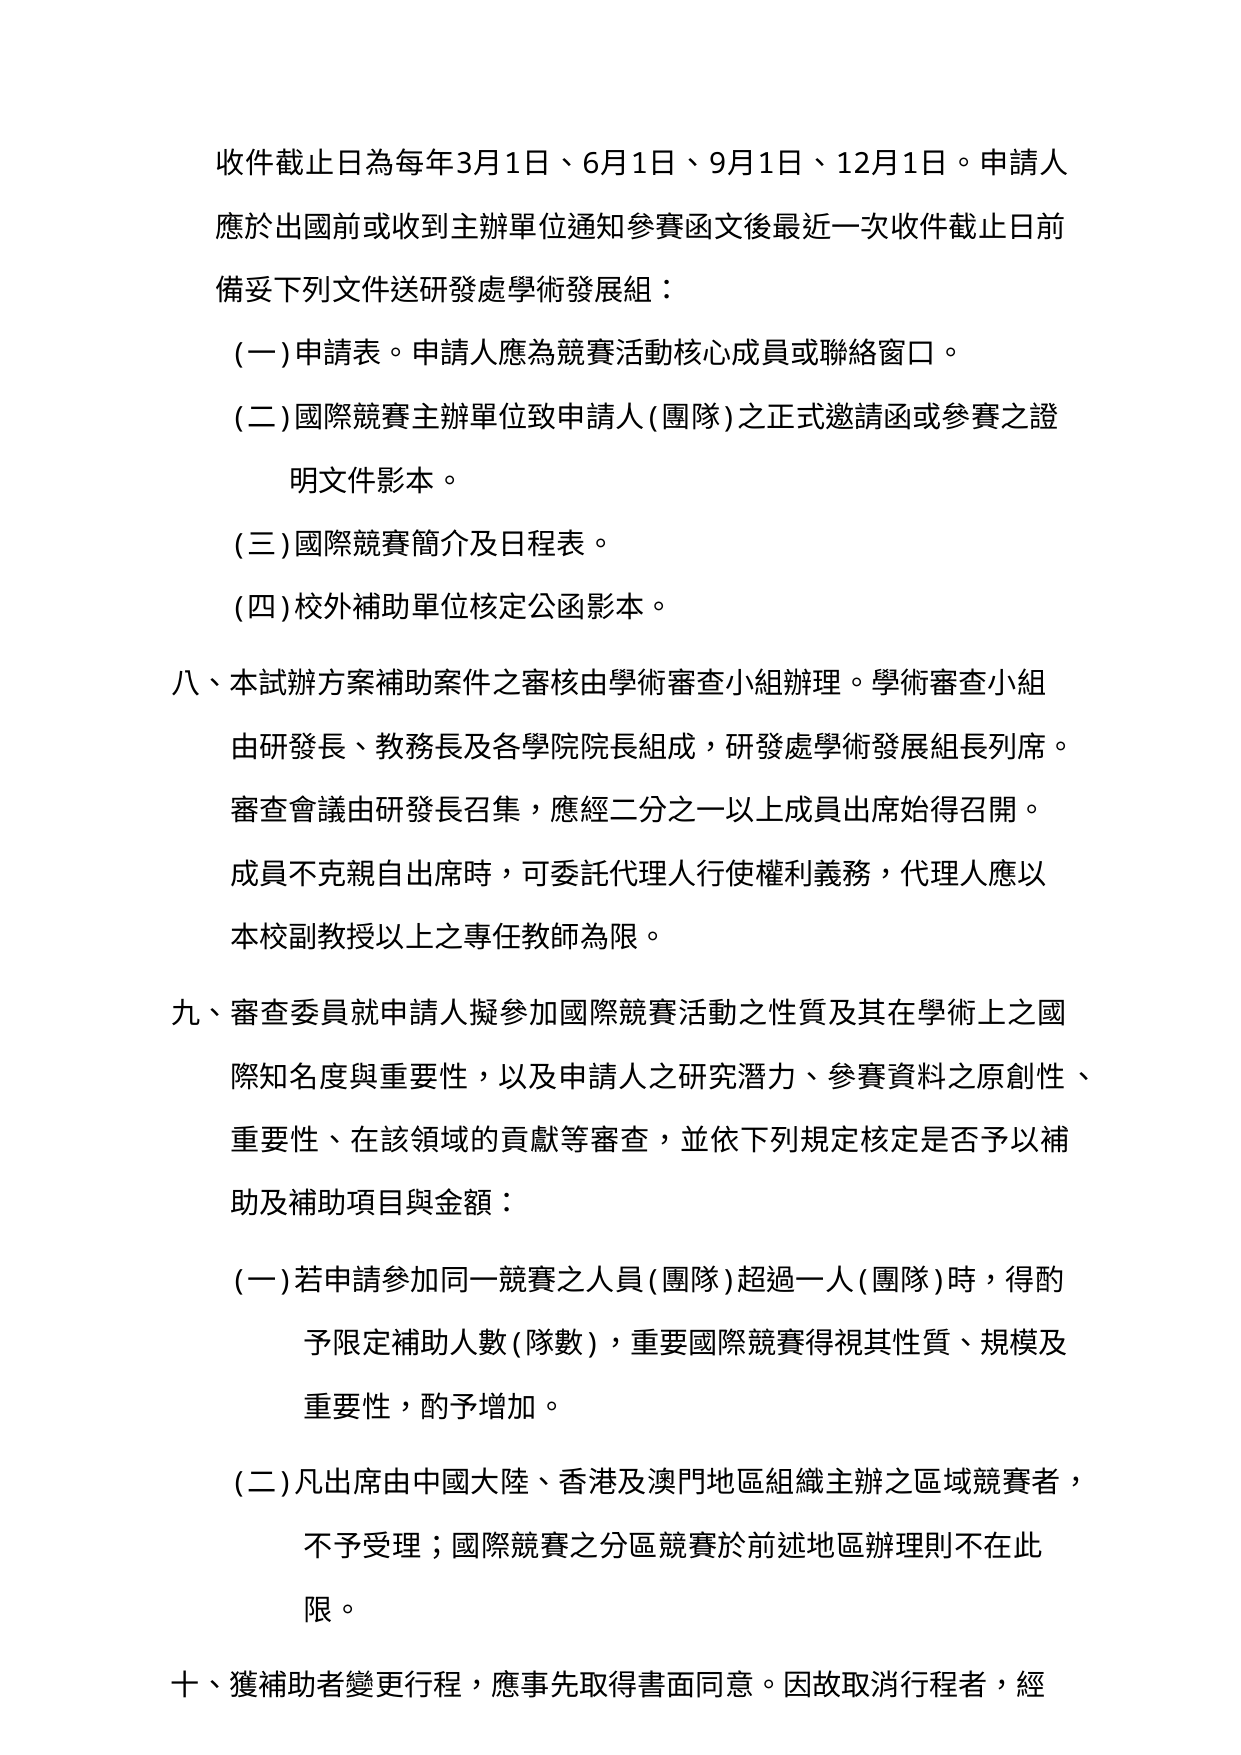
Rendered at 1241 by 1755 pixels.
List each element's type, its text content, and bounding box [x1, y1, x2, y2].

text (三)國際競賽簡介及日程表。 [230, 521, 1069, 563]
text 收件截止日為每年3月1日、6月1日、9月1日、12月1日。申請人應於出國前或收到主辦單位通知參賽函文後最近一次收件截止日前備妥下列文件送研發處學術發展組： [215, 139, 1069, 309]
text (二)國際競賽主辦單位致申請人(團隊)之正式邀請函或參賽之證明文件影本。 [230, 393, 1069, 499]
text (二)凡出席由中國大陸、香港及澳門地區組織主辦之區域競賽者，不予受理；國際競賽之分區競賽於前述地區辦理則不在此限。 [230, 1459, 1069, 1628]
text 十、獲補助者變更行程，應事先取得書面同意。因故取消行程者，經費補助放棄聲明書應於賽程首日起15日內送達研發處學術發展組。 [171, 1662, 1069, 1704]
text (一)若申請參加同一競賽之人員(團隊)超過一人(團隊)時，得酌予限定補助人數(隊數)，重要國際競賽得視其性質、規模及重要性，酌予增加。 [230, 1256, 1069, 1425]
text (一)申請表。申請人應為競賽活動核心成員或聯絡窗口。 [230, 330, 1069, 372]
text 八、本試辦方案補助案件之審核由學術審查小組辦理。學術審查小組由研發長、教務長及各學院院長組成，研發處學術發展組長列席。審查會議由研發長召集，應經二分之一以上成員出席始得召開。成員不克親自出席時，可委託代理人行使權利義務，代理人應以本校副教授以上之專任教師為限。 [171, 660, 1069, 956]
text (四)校外補助單位核定公函影本。 [230, 584, 1069, 626]
text 九、審查委員就申請人擬參加國際競賽活動之性質及其在學術上之國際知名度與重要性，以及申請人之研究潛力、參賽資料之原創性、重要性、在該領域的貢獻等審查，並依下列規定核定是否予以補助及補助項目與金額： [171, 990, 1069, 1222]
